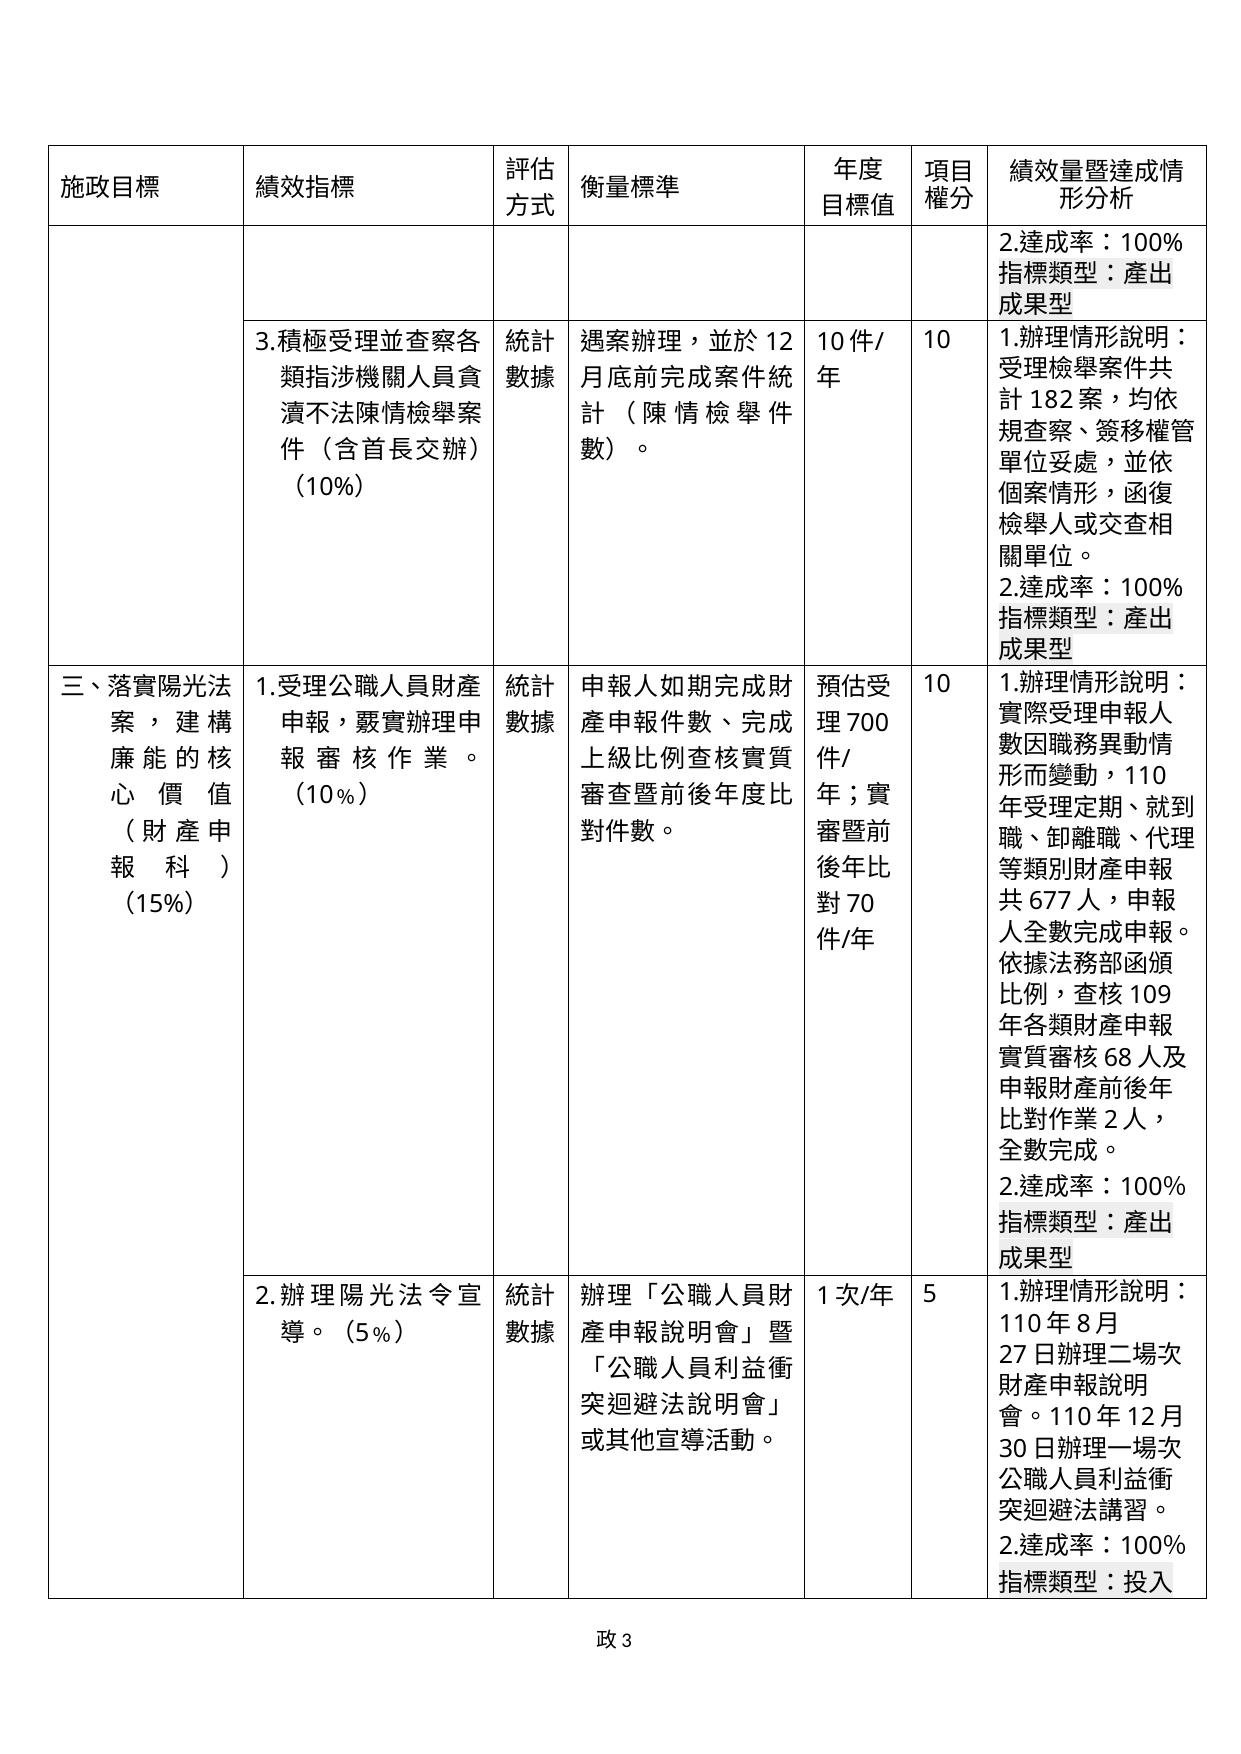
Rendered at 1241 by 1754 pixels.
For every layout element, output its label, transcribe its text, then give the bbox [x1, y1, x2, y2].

table_header 績效指標 [244, 146, 493, 225]
table_cell 1次/年 [805, 1276, 911, 1598]
table_cell 三、落實陽光法案，建構廉能的核心價值（財產申報科）（15%） [49, 666, 243, 1598]
table_cell 3.積極受理並查察各類指涉機關人員貪瀆不法陳情檢舉案件（含首長交辦）（10%） [244, 321, 493, 665]
table_cell 統計數據 [494, 666, 568, 1275]
table_cell 1.辦理情形說明：實際受理申報人數因職務異動情形而變動，110年受理定期、就到職、卸離職、代理等類別財產申報共677人，申報人全數完成申報。 依據法務部函頒比例，查核109年各類財產申報實質審核68人及申報財產前後年比對作業2人，全數完成。 2.達成率：100％ 指標類型：產出成果型 [988, 666, 1206, 1275]
table_cell 遇案辦理，並於12月底前完成案件統計（陳情檢舉件數）。 [569, 321, 804, 665]
table_header 年度 目標值 [805, 146, 911, 225]
table_cell [569, 226, 804, 320]
table_header 績效量暨達成情形分析 [988, 146, 1206, 225]
table_cell [805, 226, 911, 320]
table_cell 1.受理公職人員財產申報，覈實辦理申報審核作業。（10﹪） [244, 666, 493, 1275]
table_cell 預估受理700件/年；實審暨前後年比對70件/年 [805, 666, 911, 1275]
table_cell 統計數據 [494, 321, 568, 665]
table_cell 10件/年 [805, 321, 911, 665]
table_header 衡量標準 [569, 146, 804, 225]
table_cell 2.達成率：100% 指標類型：產出成果型 [988, 226, 1206, 320]
table_cell 統計數據 [494, 1276, 568, 1598]
table_cell [912, 226, 987, 320]
table_cell 1.辦理情形說明：110年8月 27日辦理二場次財產申報說明會。110年12月30日辦理一場次公職人員利益衝突迴避法講習。 2.達成率：100％ 指標類型：投入 [988, 1276, 1206, 1598]
table_cell 5 [912, 1276, 987, 1598]
table_header 評估方式 [494, 146, 568, 225]
table_header 項目權分 [912, 146, 987, 225]
table_cell 辦理「公職人員財產申報說明會」暨「公職人員利益衝突迴避法說明會」或其他宣導活動。 [569, 1276, 804, 1598]
table_cell 1.辦理情形說明： 受理檢舉案件共計182案，均依規查察、簽移權管單位妥處，並依個案情形，函復檢舉人或交查相關單位。 2.達成率：100% 指標類型：產出成果型 [988, 321, 1206, 665]
table_cell [494, 226, 568, 320]
table_cell 2.辦理陽光法令宣導。（5﹪） [244, 1276, 493, 1598]
table_cell 10 [912, 666, 987, 1275]
table_cell [244, 226, 493, 320]
table_cell 申報人如期完成財產申報件數、完成上級比例查核實質審查暨前後年度比對件數。 [569, 666, 804, 1275]
table_header 施政目標 [49, 146, 243, 225]
table_cell 10 [912, 321, 987, 665]
